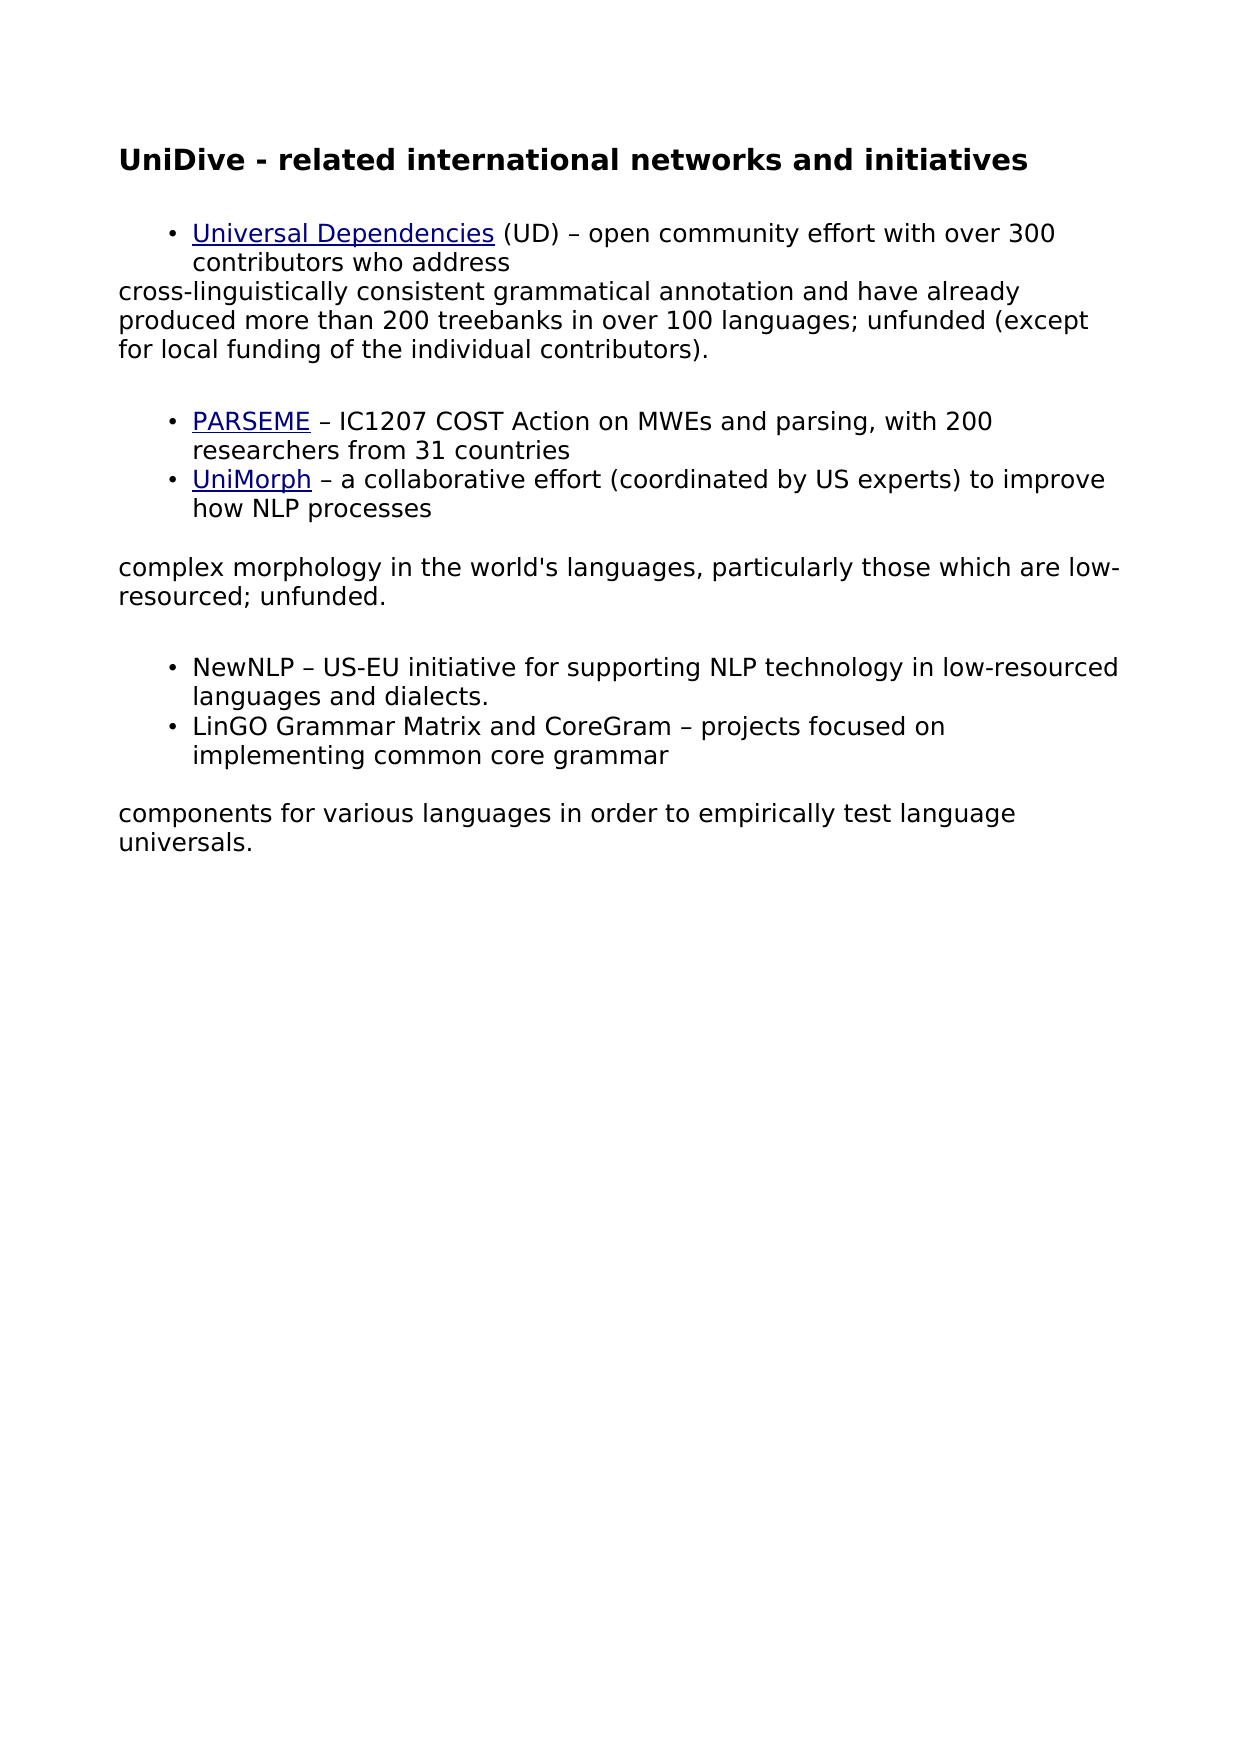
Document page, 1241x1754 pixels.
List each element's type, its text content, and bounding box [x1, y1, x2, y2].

list Universal Dependencies (UD) – open community effort with over 300 contributors who address [177, 219, 1122, 277]
text components for various languages in order to empirically test language universals. [118, 799, 1122, 858]
list PARSEME – IC1207 COST Action on MWEs and parsing, with 200 researchers from 31 countries [177, 407, 1122, 465]
text complex morphology in the world's languages, particularly those which are low-resourced; unfunded. [118, 553, 1122, 611]
list NewNLP – US-EU initiative for supporting NLP technology in low-resourced languages and dialects. [177, 653, 1122, 712]
list UniMorph – a collaborative effort (coordinated by US experts) to improve how NLP processes [177, 465, 1122, 523]
list LinGO Grammar Matrix and CoreGram – projects focused on implementing common core grammar [177, 712, 1122, 770]
subtitle UniDive - related international networks and initiatives [118, 143, 1122, 177]
text cross-linguistically consistent grammatical annotation and have already produced more than 200 treebanks in over 100 languages; unfunded (except for local funding of the individual contributors). [118, 277, 1122, 365]
